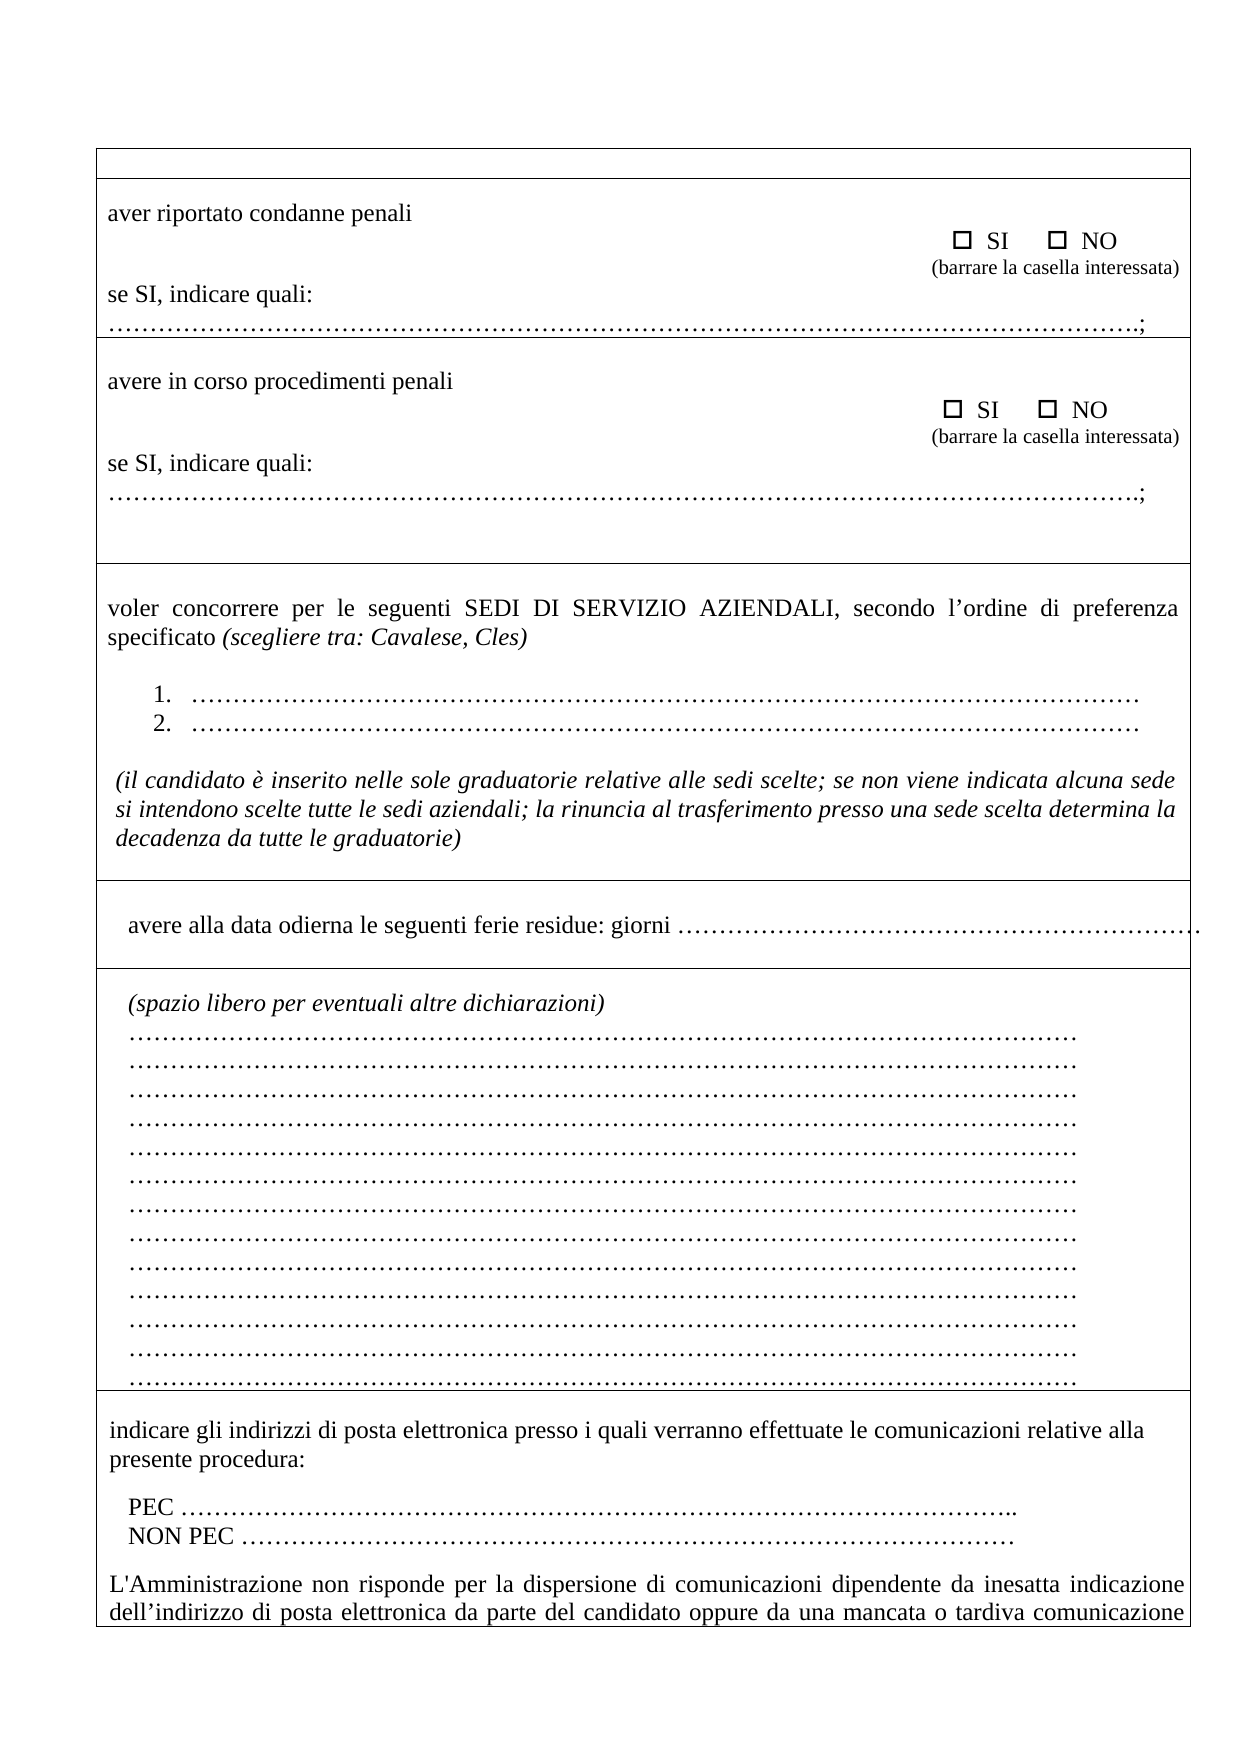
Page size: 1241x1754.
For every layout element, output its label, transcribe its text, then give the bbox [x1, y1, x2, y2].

table_cell [97, 149, 1190, 177]
table_cell aver riportato condanne penali  SI  NO (barrare la casella interessata) se SI, indicare quali: …………………………………………………………………………………………………………….; [97, 179, 1190, 337]
table_cell avere in corso procedimenti penali  SI  NO (barrare la casella interessata) se SI, indicare quali: …………………………………………………………………………………………………………….; [97, 338, 1190, 563]
table_cell [73, 1390, 96, 1626]
table_cell [73, 178, 96, 337]
table_cell [73, 563, 96, 880]
table_cell [73, 337, 96, 563]
table_cell indicare gli indirizzi di posta elettronica presso i quali verranno effettuate le comunicazioni relative alla presente procedura: PEC ……………………………………………………………………………………….. NON PEC ………………………………………………………………………………… L'Amministrazione non risponde per la dispersione di comunicazioni dipendente da inesatta indicazione dell’indirizzo di posta elettronica da parte del candidato oppure da una mancata o tardiva comunicazione [97, 1391, 1190, 1626]
table_cell [73, 968, 96, 1390]
table_cell voler concorrere per le seguenti SEDI DI SERVIZIO AZIENDALI, secondo l’ordine di preferenza specificato (scegliere tra: Cavalese, Cles) …………………………………………………………………………………………………… …………………………………………………………………………………………………… (il candidato è inserito nelle sole graduatorie relative alle sedi scelte; se non viene indicata alcuna sede si intendono scelte tutte le sedi aziendali; la rinuncia al trasferimento presso una sede scelta determina la decadenza da tutte le graduatorie) [97, 564, 1190, 880]
table_cell [73, 880, 96, 968]
table_cell [73, 148, 96, 177]
table_cell avere alla data odierna le seguenti ferie residue: giorni ……………………………………………………… [97, 881, 1190, 968]
table_cell (spazio libero per eventuali altre dichiarazioni) …………………………………………………………………………………………………… …………………………………………………………………………………………………… …………………………………………………………………………………………………… …………………………………………………………………………………………………… …………………………………………………………………………………………………… …………………………………………………………………………………………………… …………………………………………………………………………………………………… …………………………………………………………………………………………………… …………………………………………………………………………………………………… …………………………………………………………………………………………………… …………………………………………………………………………………………………… …………………………………………………………………………………………………… …………………………………………………………………………………………………… [97, 969, 1190, 1390]
